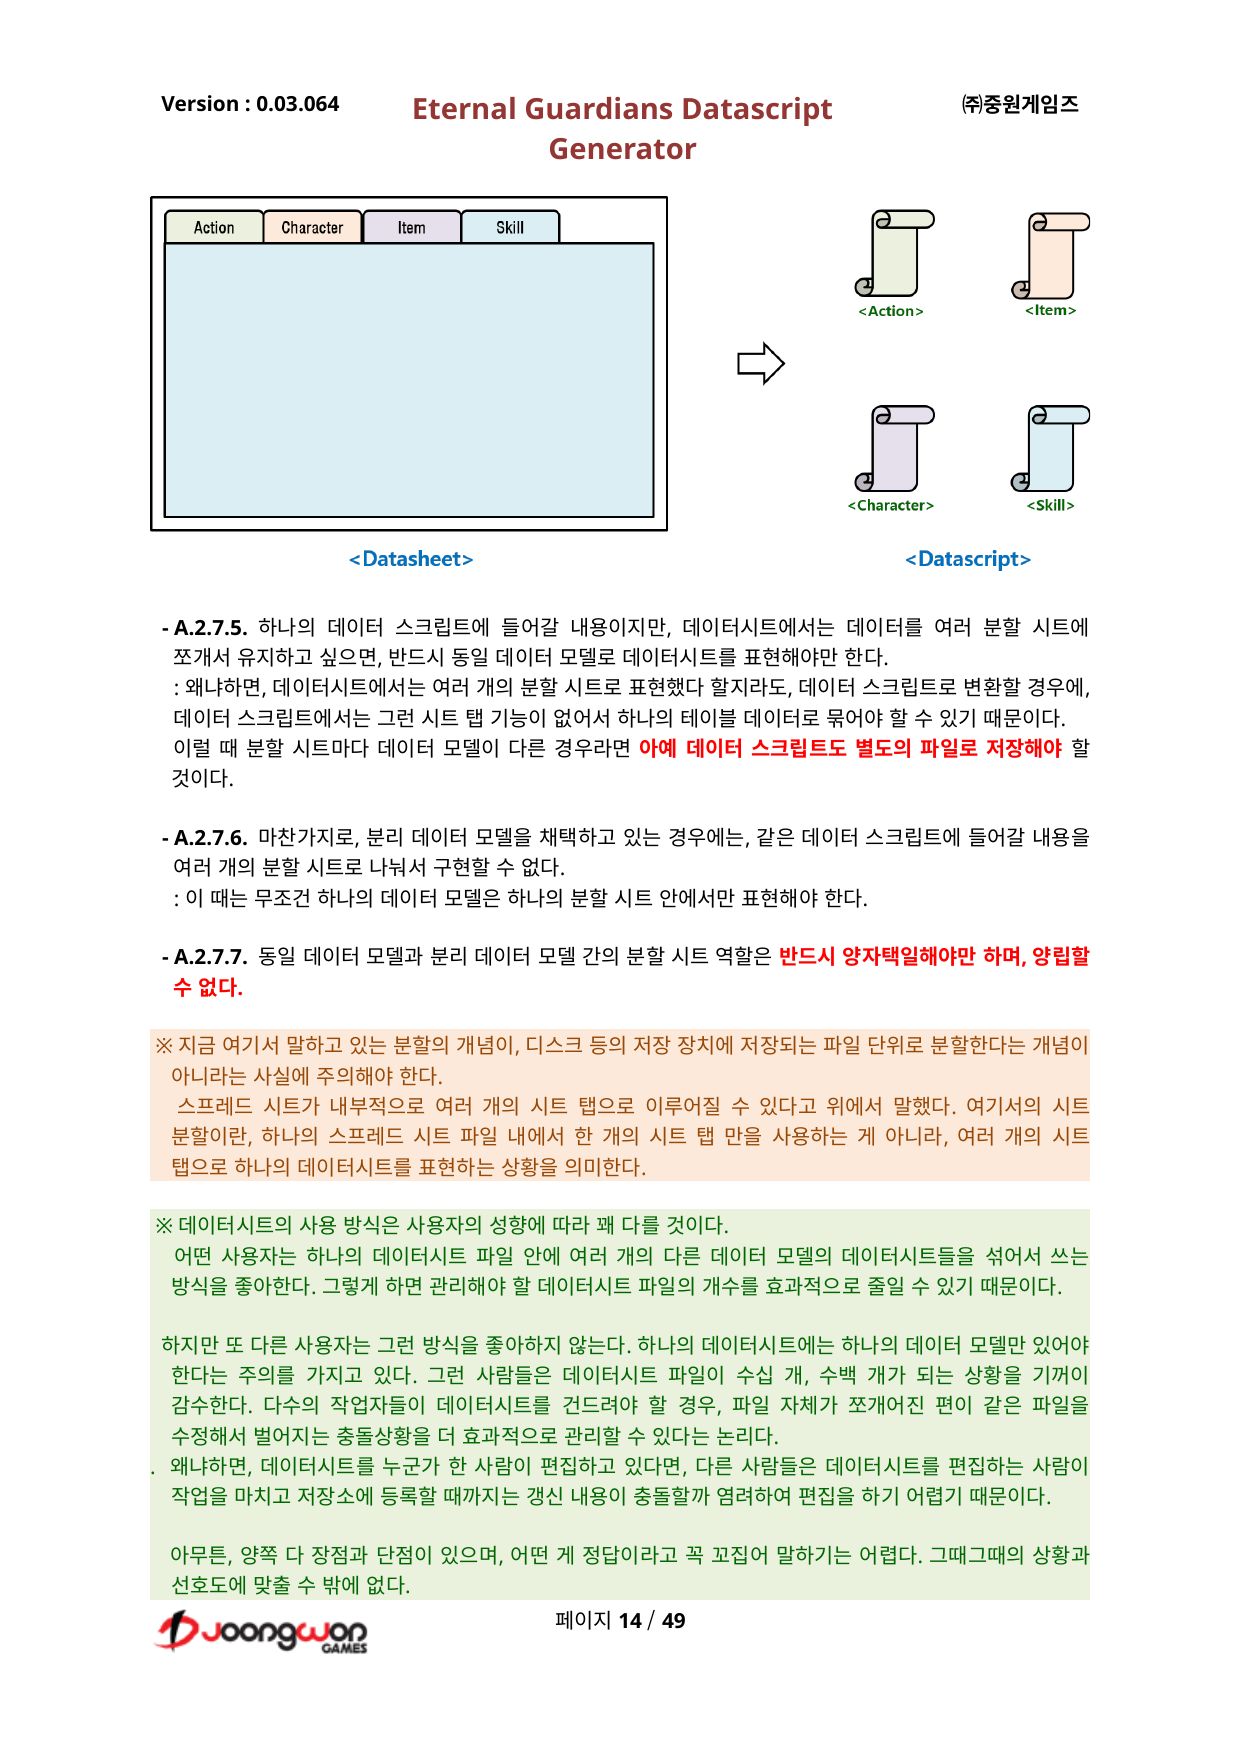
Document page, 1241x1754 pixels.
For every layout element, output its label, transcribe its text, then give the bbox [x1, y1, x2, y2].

text ※ 데이터시트의 사용 방식은 사용자의 성향에 따라 꽤 다를 것이다. [150, 1209, 1090, 1240]
text 하지만 또 다른 사용자는 그런 방식을 좋아하지 않는다. 하나의 데이터시트에는 하나의 데이터 모델만 있어야 한다는 주의를 가지고 있다. 그런 사람들은 데이터시트 파일이 수십 개, 수백 개가 되는 상황을 기꺼이 감수한다. 다수의 작업자들이 데이터시트를 건드려야 할 경우, 파일 자체가 쪼개어진 편이 같은 파일을 수정해서 벌어지는 충돌상황을 더 효과적으로 관리할 수 있다는 논리다. [150, 1329, 1090, 1450]
text ※ 지금 여기서 말하고 있는 분할의 개념이, 디스크 등의 저장 장치에 저장되는 파일 단위로 분할한다는 개념이 아니라는 사실에 주의해야 한다. [150, 1029, 1090, 1090]
picture [150, 1605, 374, 1659]
text : 왜냐하면, 데이터시트에서는 여러 개의 분할 시트로 표현했다 할지라도, 데이터 스크립트로 변환할 경우에, 데이터 스크립트에서는 그런 시트 탭 기능이 없어서 하나의 테이블 데이터로 묶어야 할 수 있기 때문이다. [174, 671, 1090, 732]
text 어떤 사용자는 하나의 데이터시트 파일 안에 여러 개의 다른 데이터 모델의 데이터시트들을 섞어서 쓰는 방식을 좋아한다. 그렇게 하면 관리해야 할 데이터시트 파일의 개수를 효과적으로 줄일 수 있기 때문이다. [150, 1240, 1090, 1301]
text 스프레드 시트가 내부적으로 여러 개의 시트 탭으로 이루어질 수 있다고 위에서 말했다. 여기서의 시트 분할이란, 하나의 스프레드 시트 파일 내에서 한 개의 시트 탭 만을 사용하는 게 아니라, 여러 개의 시트 탭으로 하나의 데이터시트를 표현하는 상황을 의미한다. [150, 1090, 1090, 1181]
text 아무튼, 양쪽 다 장점과 단점이 있으며, 어떤 게 정답이라고 꼭 꼬집어 말하기는 어렵다. 그때그때의 상황과 선호도에 맞출 수 밖에 없다. [150, 1539, 1090, 1600]
text 이럴 때 분할 시트마다 데이터 모델이 다른 경우라면 아예 데이터 스크립트도 별도의 파일로 저장해야 할 것이다. [150, 732, 1090, 793]
text . 왜냐하면, 데이터시트를 누군가 한 사람이 편집하고 있다면, 다른 사람들은 데이터시트를 편집하는 사람이 작업을 마치고 저장소에 등록할 때까지는 갱신 내용이 충돌할까 염려하여 편집을 하기 어렵기 때문이다. [150, 1450, 1090, 1511]
list 동일 데이터 모델과 분리 데이터 모델 간의 분할 시트 역할은 반드시 양자택일해야만 하며, 양립할 수 없다. [162, 941, 1090, 1001]
list 마찬가지로, 분리 데이터 모델을 채택하고 있는 경우에는, 같은 데이터 스크립트에 들어갈 내용을 여러 개의 분할 시트로 나눠서 구현할 수 없다. [162, 821, 1090, 882]
list 하나의 데이터 스크립트에 들어갈 내용이지만, 데이터시트에서는 데이터를 여러 분할 시트에 쪼개서 유지하고 싶으면, 반드시 동일 데이터 모델로 데이터시트를 표현해야만 한다. [162, 611, 1090, 671]
text : 이 때는 무조건 하나의 데이터 모델은 하나의 분할 시트 안에서만 표현해야 한다. [174, 882, 1090, 912]
picture [150, 196, 1091, 583]
